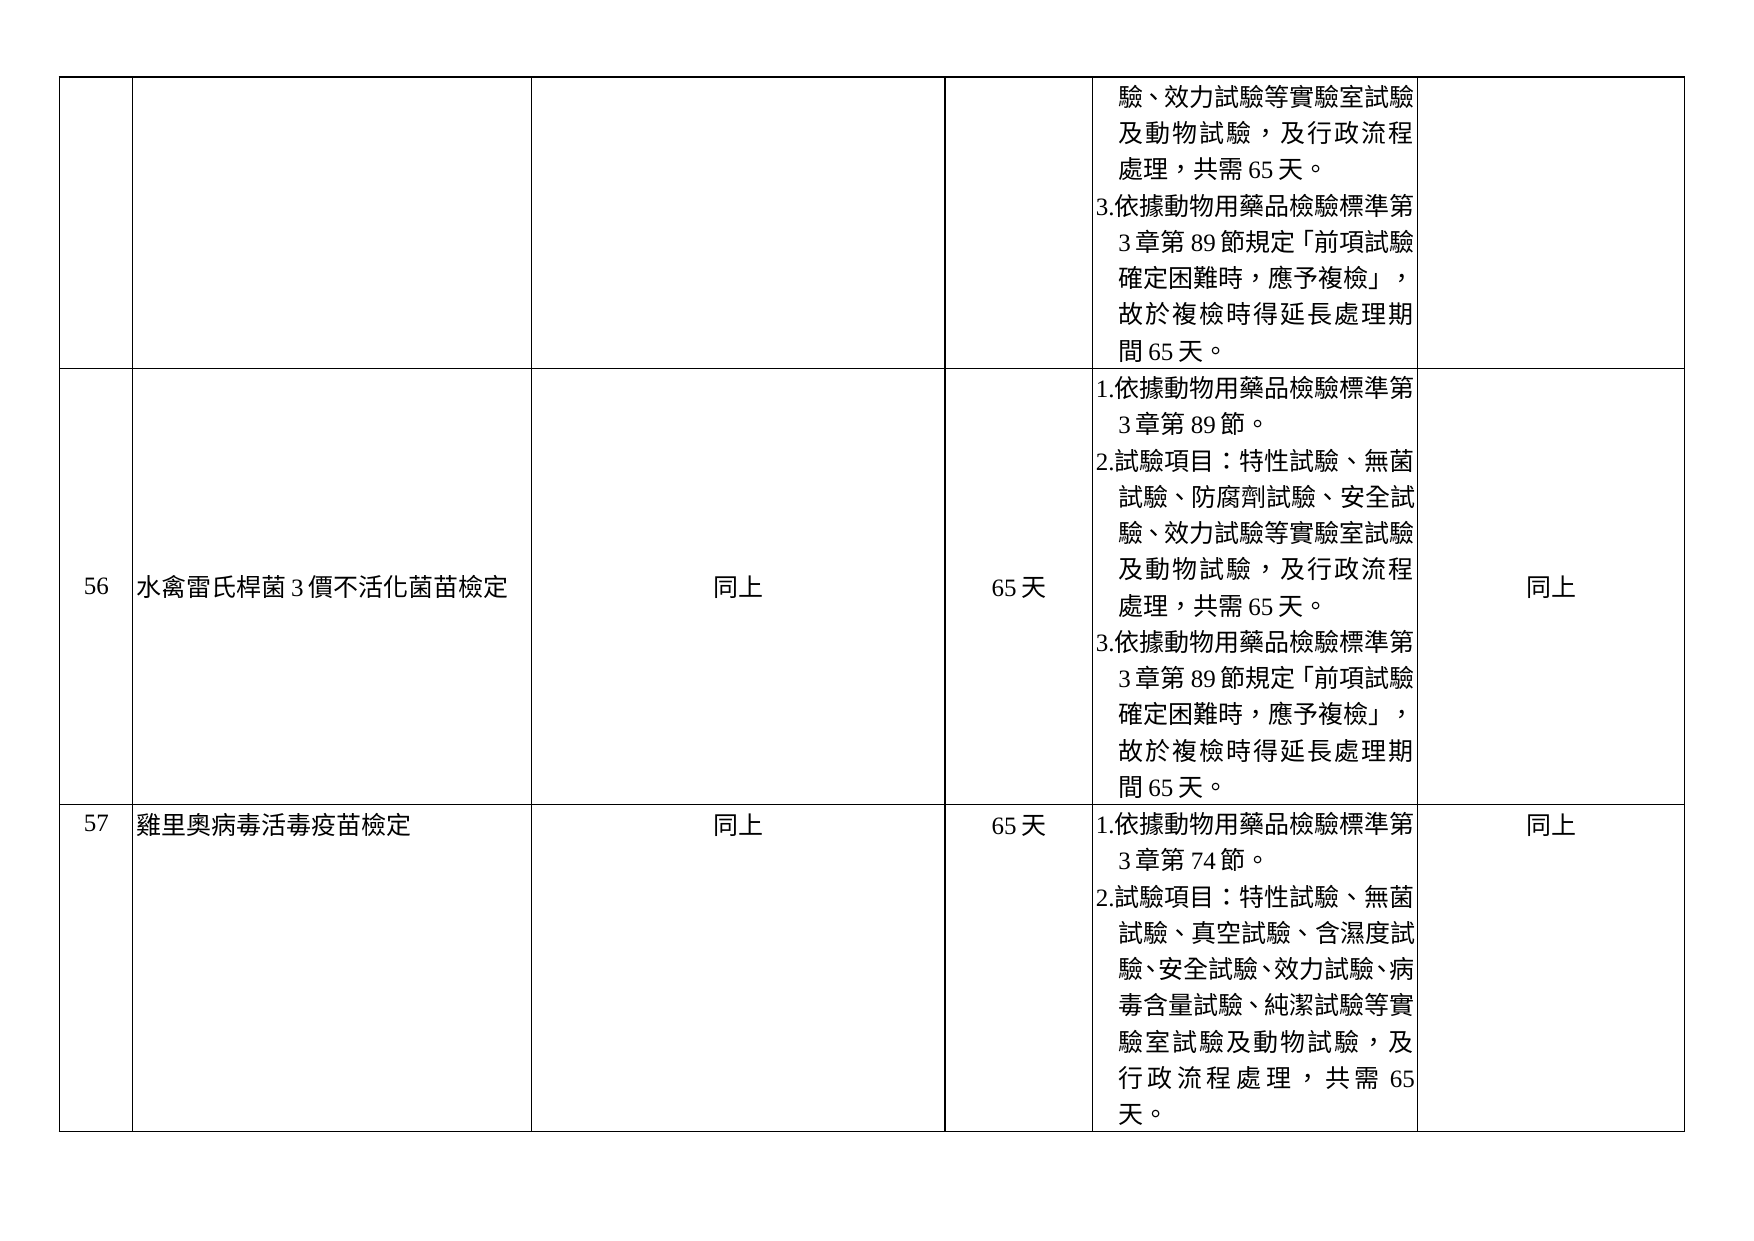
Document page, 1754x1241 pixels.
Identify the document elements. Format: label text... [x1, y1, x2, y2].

table_cell 驗、效力試驗等實驗室試驗及動物試驗，及行政流程處理，共需65天。 3.依據動物用藥品檢驗標準第3章第89節規定「前項試驗確定困難時，應予複檢」，故於複檢時得延長處理期間65天。 [1093, 78, 1417, 367]
table_cell 65天 [946, 369, 1092, 803]
table_cell 57 [60, 805, 132, 1131]
table_cell [1418, 78, 1684, 367]
table_cell 1.依據動物用藥品檢驗標準第3章第74節。 2.試驗項目：特性試驗、無菌試驗、真空試驗、含濕度試驗、安全試驗、效力試驗、病毒含量試驗、純潔試驗等實驗室試驗及動物試驗，及行政流程處理，共需65天。 [1093, 805, 1417, 1131]
table_cell [133, 78, 531, 367]
table_cell 1.依據動物用藥品檢驗標準第3章第89節。 2.試驗項目：特性試驗、無菌試驗、防腐劑試驗、安全試驗、效力試驗等實驗室試驗及動物試驗，及行政流程處理，共需65天。 3.依據動物用藥品檢驗標準第3章第89節規定「前項試驗確定困難時，應予複檢」，故於複檢時得延長處理期間65天。 [1093, 369, 1417, 803]
table_cell 同上 [1418, 369, 1684, 803]
table_cell [532, 78, 944, 367]
table_cell [60, 78, 132, 367]
table_cell 同上 [532, 369, 944, 803]
table_cell 水禽雷氏桿菌3價不活化菌苗檢定 [133, 369, 531, 803]
table_cell 雞里奧病毒活毒疫苗檢定 [133, 805, 531, 1131]
table_cell [946, 78, 1092, 367]
table_cell 65天 [946, 805, 1092, 1131]
table_cell 同上 [532, 805, 944, 1131]
table_cell 56 [60, 369, 132, 803]
table_cell 同上 [1418, 805, 1684, 1131]
